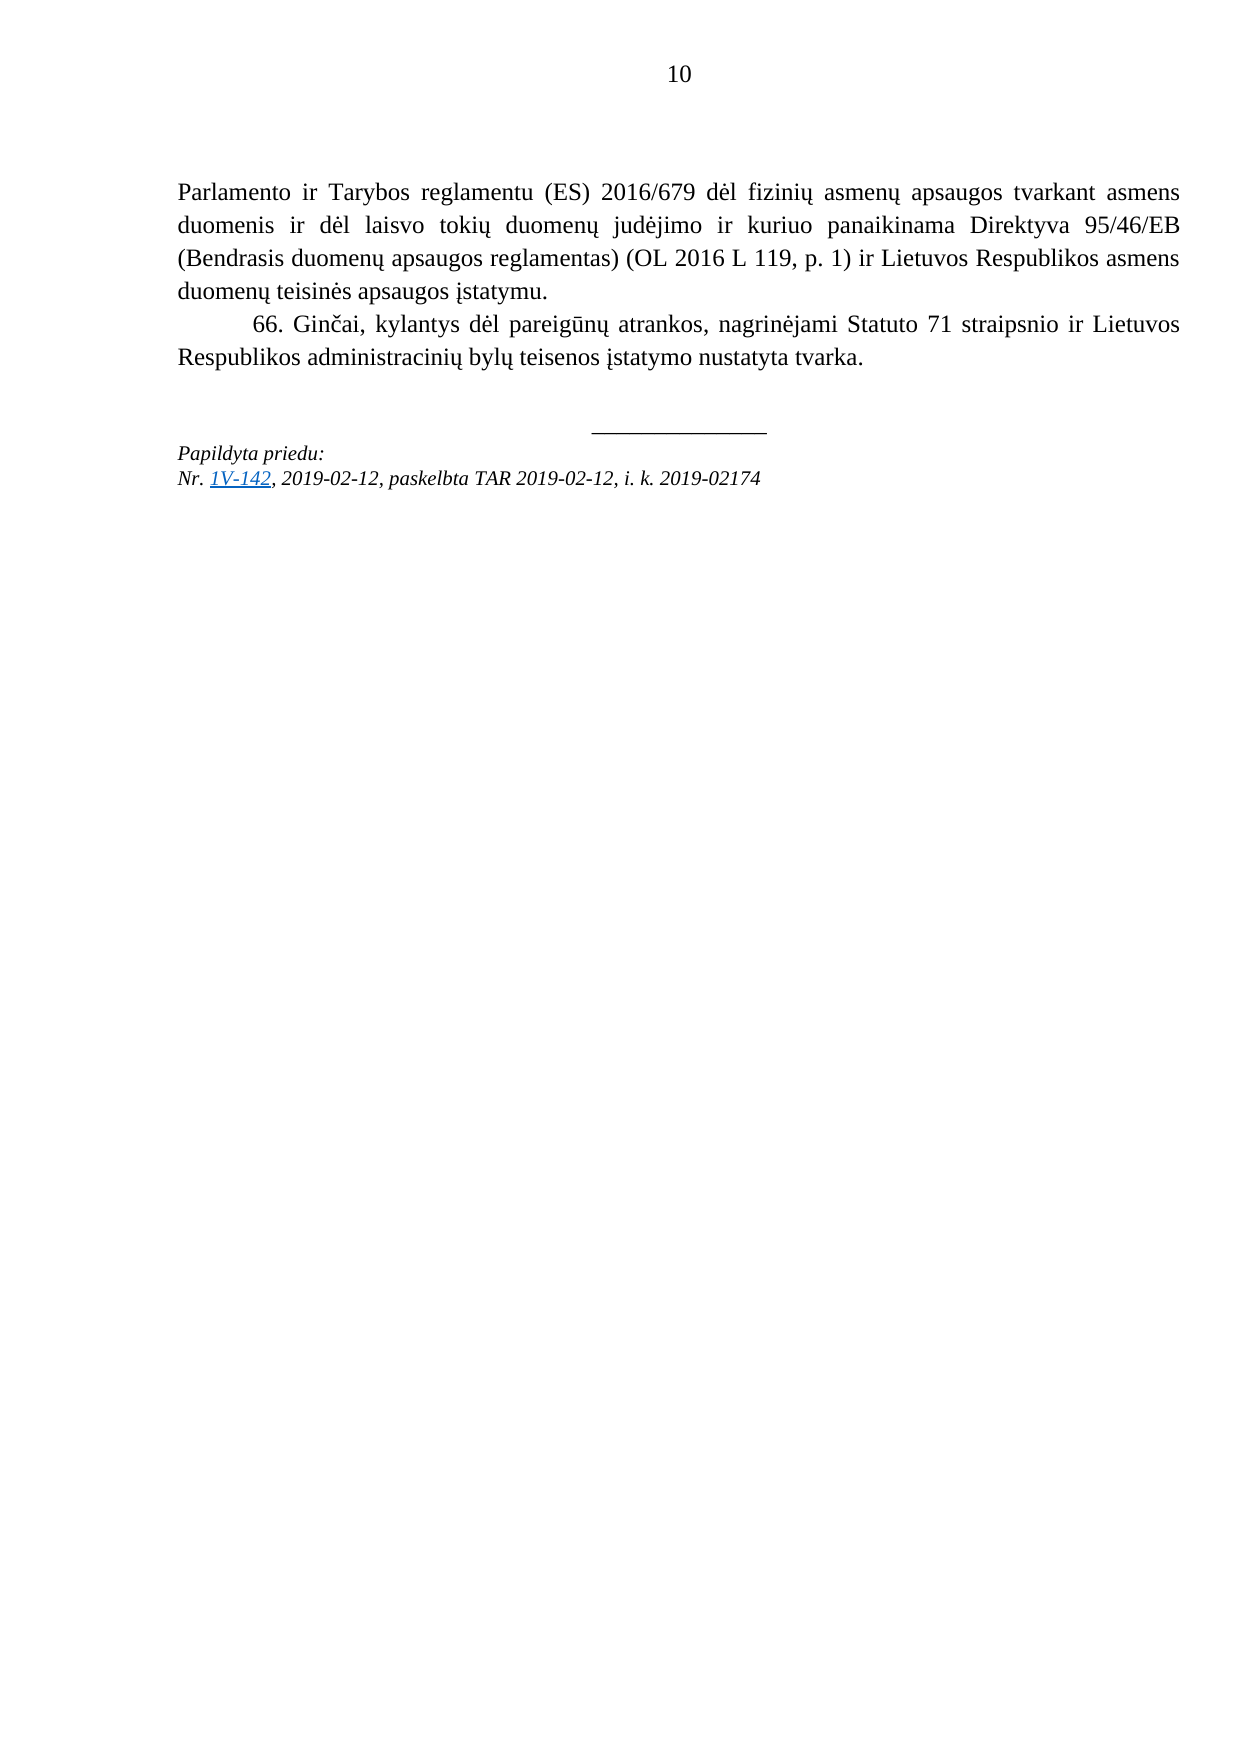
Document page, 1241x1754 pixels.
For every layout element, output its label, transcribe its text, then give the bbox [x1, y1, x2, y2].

text ______________ [177, 408, 1181, 437]
text 66. Ginčai, kylantys dėl pareigūnų atrankos, nagrinėjami Statuto 71 straipsnio ir Lietuvos Respublikos administracinių bylų teisenos įstatymo nustatyta tvarka. [177, 309, 1181, 371]
text Papildyta priedu: [177, 441, 1181, 465]
text Parlamento ir Tarybos reglamentu (ES) 2016/679 dėl fizinių asmenų apsaugos tvarkant asmens duomenis ir dėl laisvo tokių duomenų judėjimo ir kuriuo panaikinama Direktyva 95/46/EB (Bendrasis duomenų apsaugos reglamentas) (OL 2016 L 119, p. 1) ir Lietuvos Respublikos asmens duomenų teisinės apsaugos įstatymu. [177, 177, 1181, 305]
text Nr. 1V-142, 2019-02-12, paskelbta TAR 2019-02-12, i. k. 2019-02174 [177, 465, 1181, 489]
